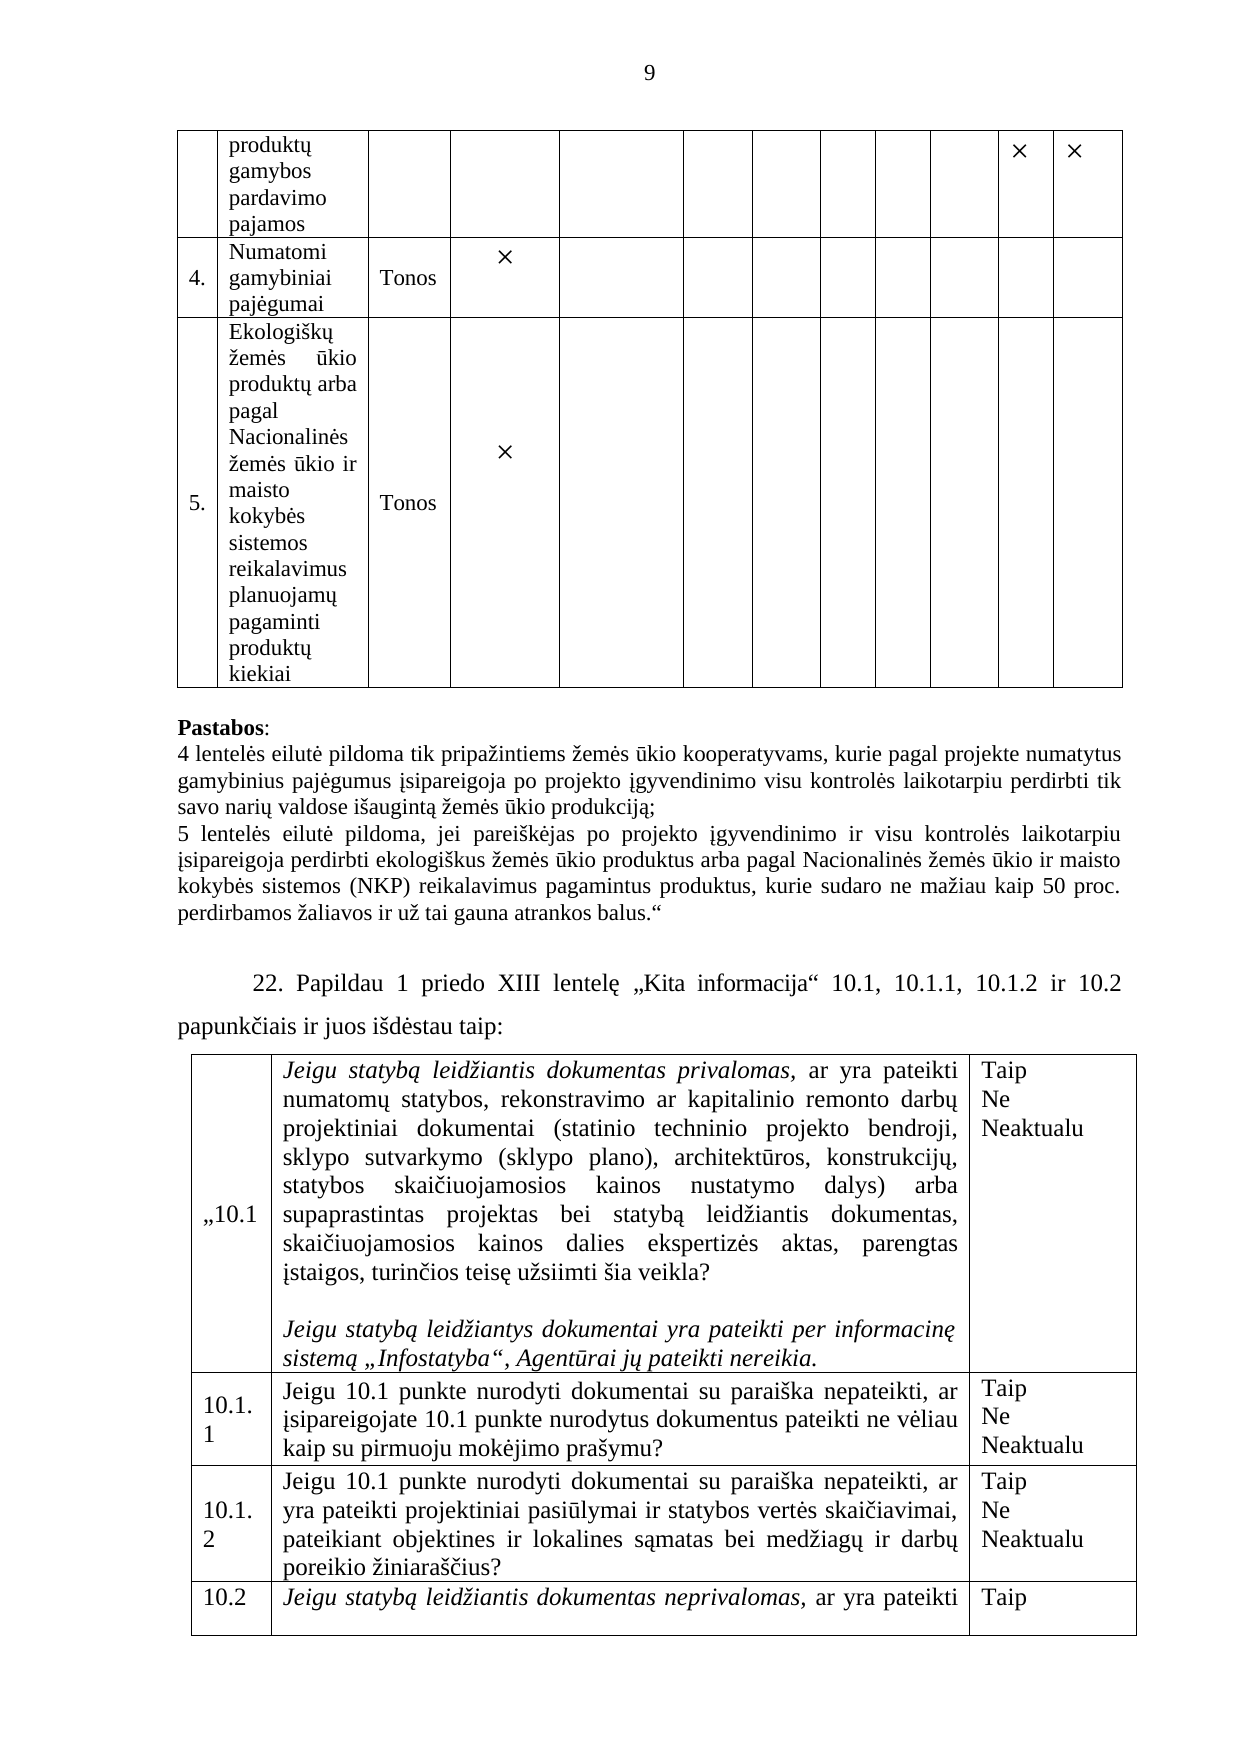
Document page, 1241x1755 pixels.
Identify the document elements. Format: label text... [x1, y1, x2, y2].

text 4 lentelės eilutė pildoma tik pripažintiems žemės ūkio kooperatyvams, kurie pagal projekte numatytus gamybinius pajėgumus įsipareigoja po projekto įgyvendinimo visu kontrolės laikotarpiu perdirbti tik savo narių valdose išaugintą žemės ūkio produkciją; [177, 741, 1122, 819]
table_cell Jeigu statybą leidžiantis dokumentas neprivalomas, ar yra pateikti [272, 1582, 969, 1635]
text 22. Papildau 1 priedo XIII lentelę „Kita informacija“ 10.1, 10.1.1, 10.1.2 ir 10.2 papunkčiais ir juos išdėstau taip: [177, 968, 1122, 1040]
table_cell [753, 131, 820, 237]
table_cell Ekologiškų žemės ūkio produktų arba pagal Nacionalinės žemės ūkio ir maisto kokybės sistemos reikalavimus planuojamų pagaminti produktų kiekiai [218, 318, 368, 687]
table_cell 5. [178, 318, 217, 687]
table_cell [931, 318, 998, 687]
table_cell [999, 238, 1053, 317]
table_cell [560, 131, 683, 237]
table_cell Tonos [369, 238, 450, 317]
table_cell 4. [178, 238, 217, 317]
text Pastabos: [177, 714, 1122, 741]
table_cell [876, 318, 930, 687]
table_cell [821, 131, 875, 237]
table_header Taip Ne Neaktualu [970, 1055, 1136, 1372]
table_header „10.1 [192, 1055, 271, 1372]
table_cell [684, 238, 752, 317]
table_cell [369, 131, 450, 237]
text 5 lentelės eilutė pildoma, jei pareiškėjas po projekto įgyvendinimo ir visu kontrolės laikotarpiu įsipareigoja perdirbti ekologiškus žemės ūkio produktus arba pagal Nacionalinės žemės ūkio ir maisto kokybės sistemos (NKP) reikalavimus pagamintus produktus, kurie sudaro ne mažiau kaip 50 proc. perdirbamos žaliavos ir už tai gauna atrankos balus.“ [177, 819, 1122, 925]
table_cell Taip [970, 1582, 1136, 1635]
table_cell Jeigu 10.1 punkte nurodyti dokumentai su paraiška nepateikti, ar įsipareigojate 10.1 punkte nurodytus dokumentus pateikti ne vėliau kaip su pirmuoju mokėjimo prašymu? [272, 1373, 969, 1465]
table_cell 10.2 [192, 1582, 271, 1635]
table_cell [684, 131, 752, 237]
table_cell × [451, 318, 559, 687]
table_cell [999, 318, 1053, 687]
table_cell [560, 318, 683, 687]
table_cell [1054, 318, 1122, 687]
table_cell × [451, 238, 559, 317]
table_cell 10.1.2 [192, 1466, 271, 1581]
table_cell [1054, 238, 1122, 317]
table_cell [178, 131, 217, 237]
table_cell [560, 238, 683, 317]
table_cell [821, 238, 875, 317]
table_cell Tonos [369, 318, 450, 687]
table_cell [821, 318, 875, 687]
table_cell Numatomi gamybiniai pajėgumai [218, 238, 368, 317]
table_cell Taip Ne Neaktualu [970, 1373, 1136, 1465]
table_cell × [999, 131, 1053, 237]
table_cell [876, 238, 930, 317]
table_cell [931, 238, 998, 317]
table_cell Jeigu 10.1 punkte nurodyti dokumentai su paraiška nepateikti, ar yra pateikti projektiniai pasiūlymai ir statybos vertės skaičiavimai, pateikiant objektines ir lokalines sąmatas bei medžiagų ir darbų poreikio žiniaraščius? [272, 1466, 969, 1581]
table_cell × [1054, 131, 1122, 237]
table_cell Taip Ne Neaktualu [970, 1466, 1136, 1581]
table_cell [684, 318, 752, 687]
table_cell 10.1.1 [192, 1373, 271, 1465]
table_header Jeigu statybą leidžiantis dokumentas privalomas, ar yra pateikti numatomų statybos, rekonstravimo ar kapitalinio remonto darbų projektiniai dokumentai (statinio techninio projekto bendroji, sklypo sutvarkymo (sklypo plano), architektūros, konstrukcijų, statybos skaičiuojamosios kainos nustatymo dalys) arba supaprastintas projektas bei statybą leidžiantis dokumentas, skaičiuojamosios kainos dalies ekspertizės aktas, parengtas įstaigos, turinčios teisę užsiimti šia veikla? Jeigu statybą leidžiantys dokumentai yra pateikti per informacinę sistemą „Infostatyba“, Agentūrai jų pateikti nereikia. [272, 1055, 969, 1372]
table_cell [753, 238, 820, 317]
table_cell [931, 131, 998, 237]
table_cell [451, 131, 559, 237]
table_cell produktų gamybos pardavimo pajamos [218, 131, 368, 237]
table_cell [876, 131, 930, 237]
table_cell [753, 318, 820, 687]
